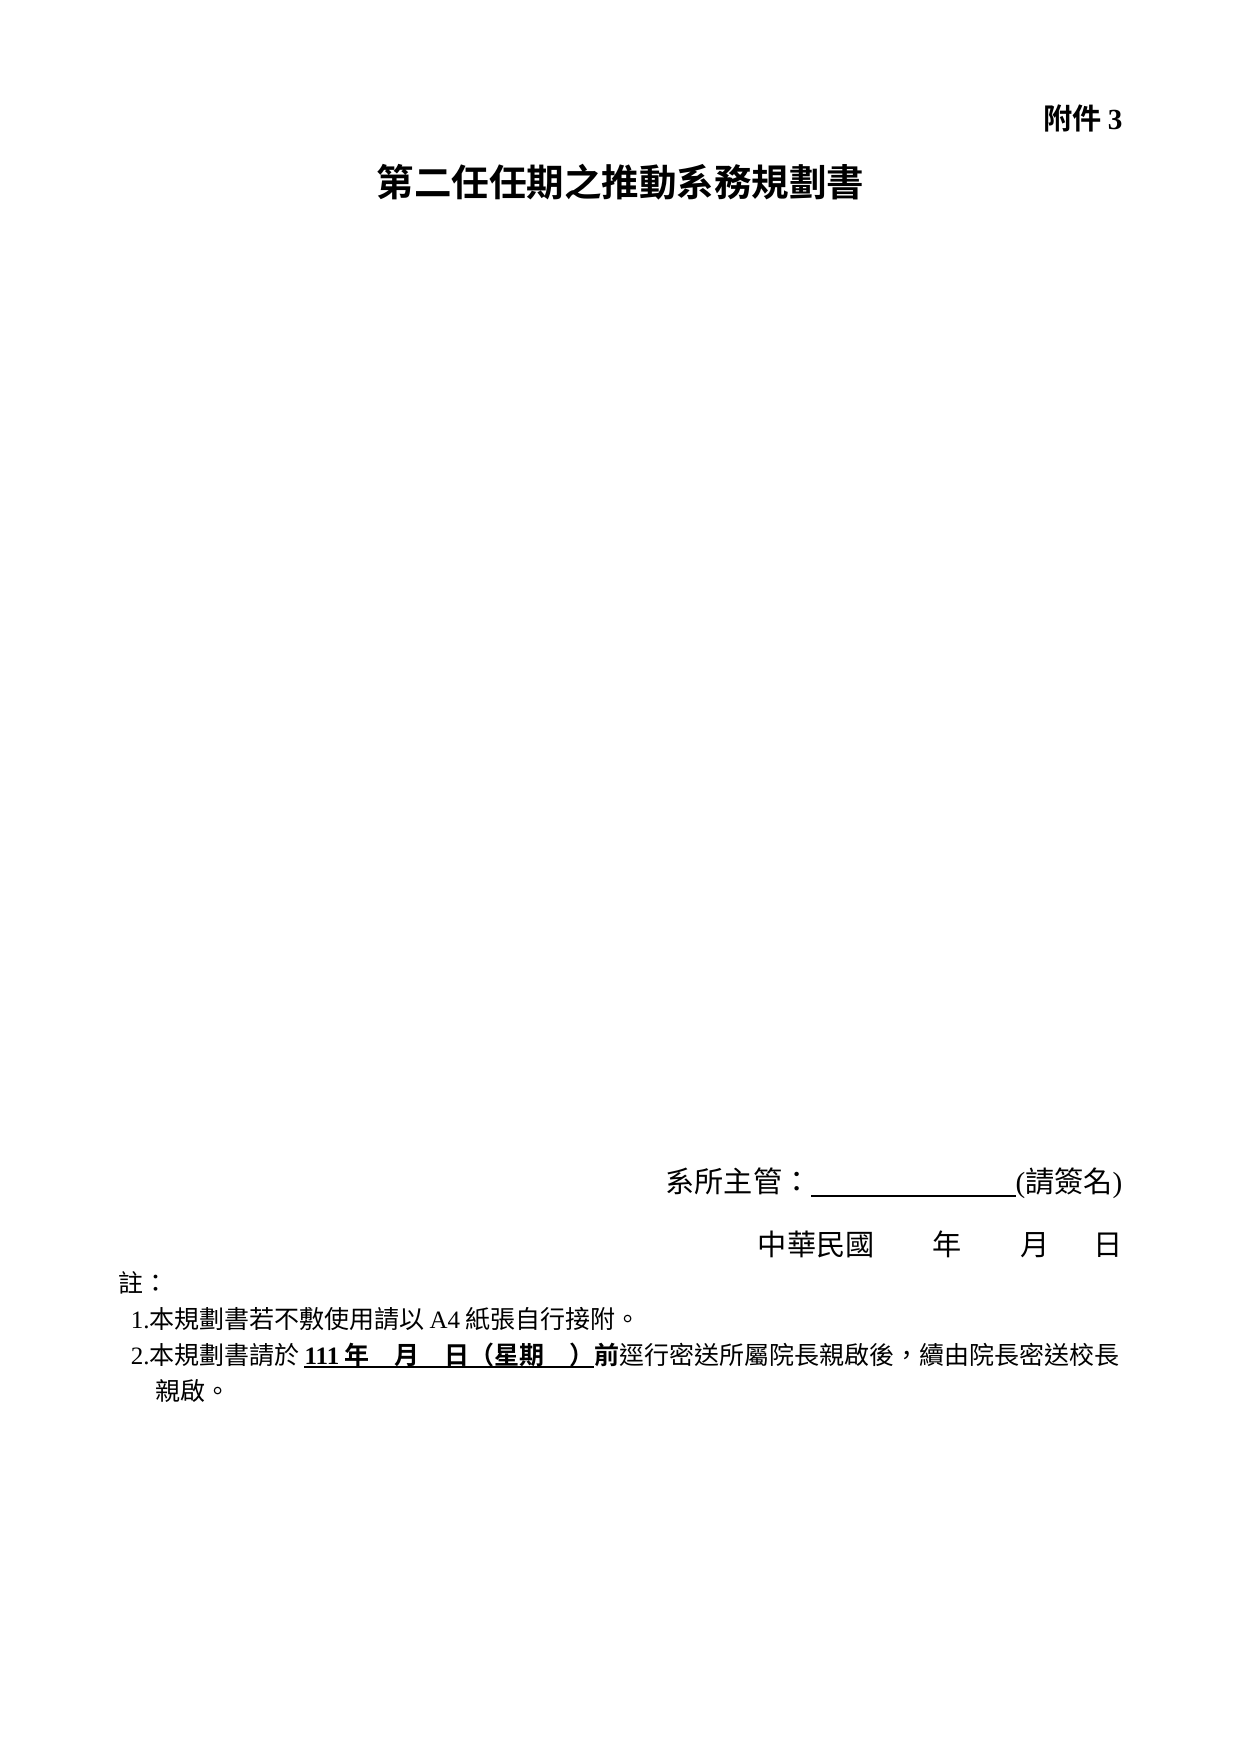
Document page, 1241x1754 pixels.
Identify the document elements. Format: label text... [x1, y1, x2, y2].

text 系所主管： (請簽名) [118, 1138, 1122, 1201]
text 中華民國 年 月 日 [118, 1201, 1122, 1263]
text 第二任任期之推動系務規劃書 [118, 138, 1122, 201]
text 1.本規劃書若不敷使用請以A4紙張自行接附。 [131, 1299, 1122, 1336]
text 註： [118, 1263, 1122, 1299]
text 附件3 [118, 96, 1122, 138]
text 2.本規劃書請於111年 月 日（星期 ）前逕行密送所屬院長親啟後，續由院長密送校長親啟。 [131, 1336, 1122, 1408]
